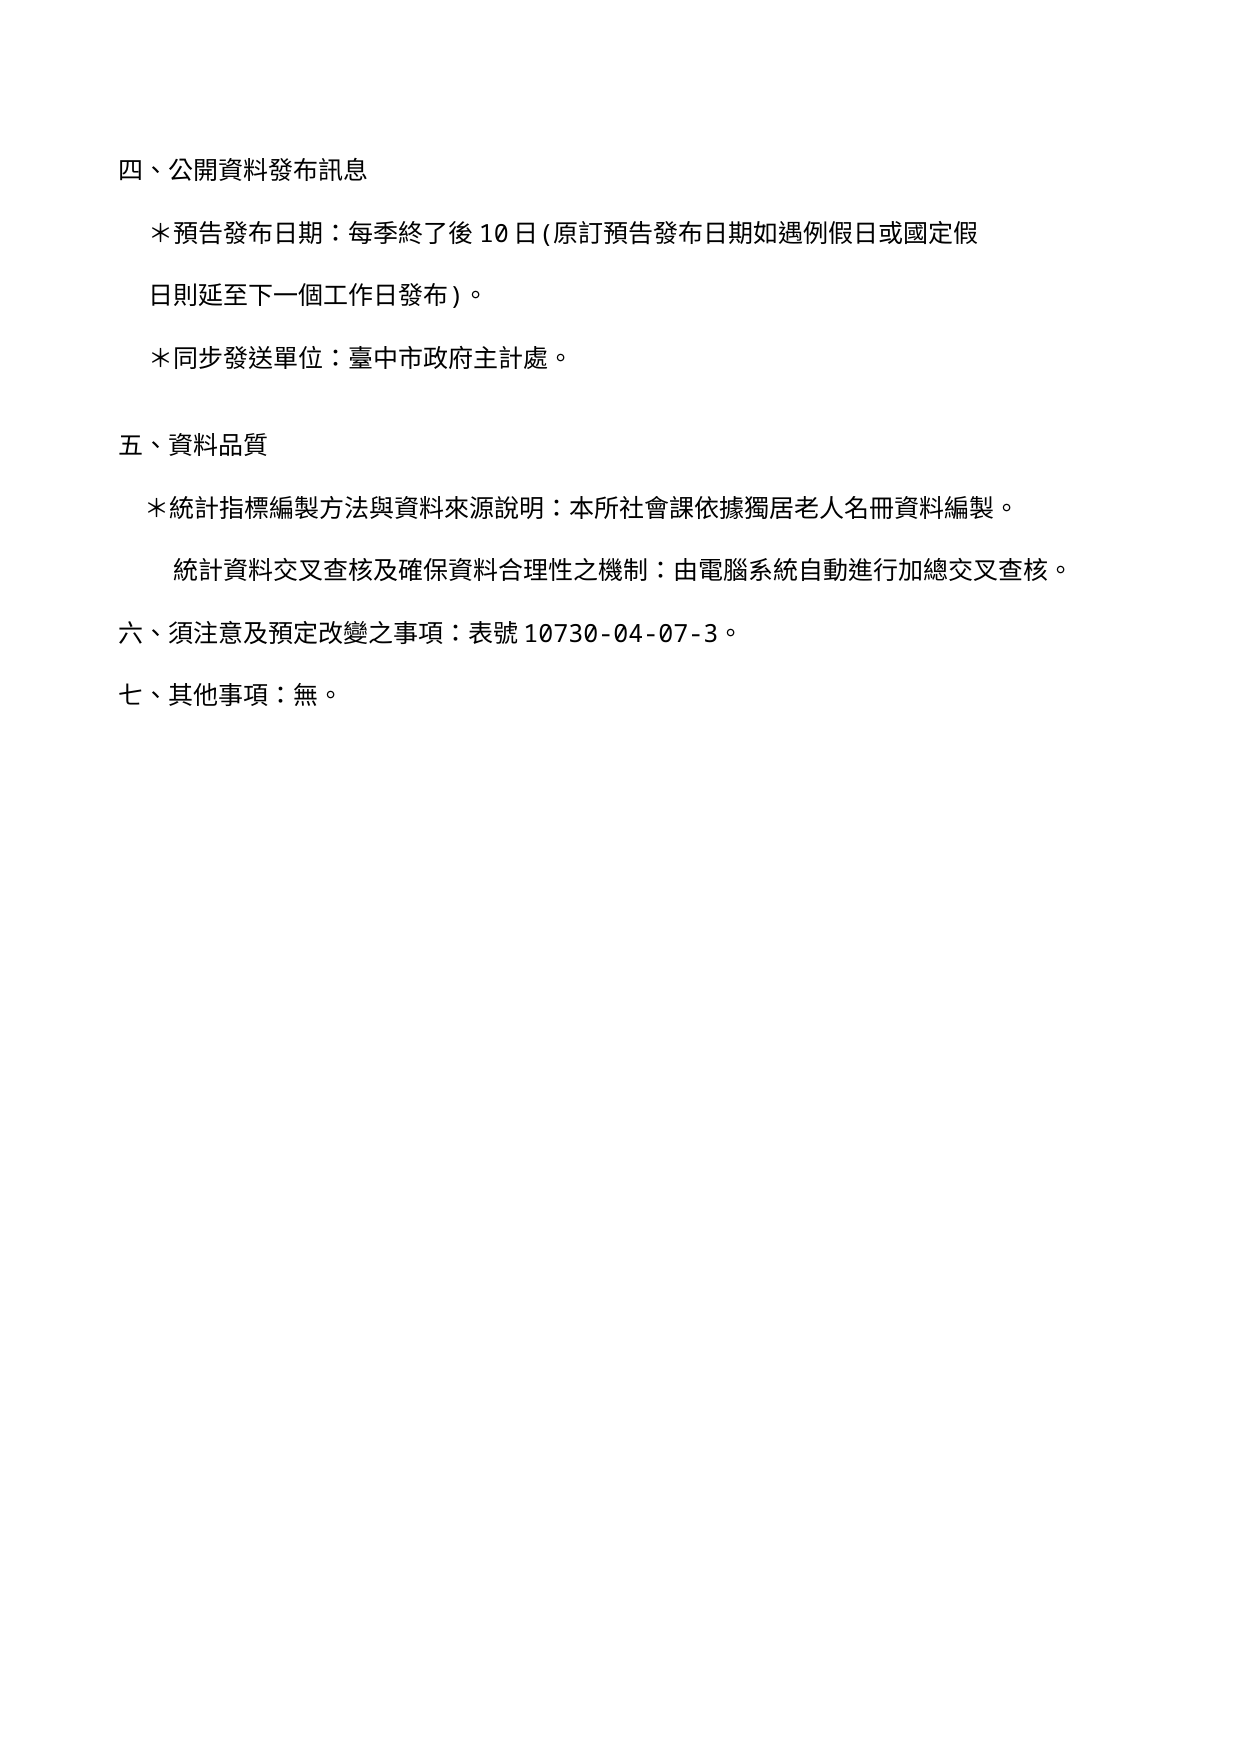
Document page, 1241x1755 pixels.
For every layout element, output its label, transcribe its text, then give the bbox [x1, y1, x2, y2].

text 六、須注意及預定改變之事項：表號10730-04-07-3。 [118, 589, 1122, 652]
text ＊預告發布日期：每季終了後10日(原訂預告發布日期如遇例假日或國定假 [149, 189, 1122, 252]
text 統計資料交叉查核及確保資料合理性之機制：由電腦系統自動進行加總交叉查核。 [174, 527, 1122, 589]
text 五、資料品質 [118, 402, 1122, 464]
text ＊統計指標編製方法與資料來源說明：本所社會課依據獨居老人名冊資料編製。 [118, 464, 1122, 527]
text 四、公開資料發布訊息 [118, 127, 1122, 189]
text 日則延至下一個工作日發布)。 [149, 252, 1122, 314]
text 七、其他事項：無。 [118, 652, 1122, 714]
text ＊同步發送單位：臺中市政府主計處。 [149, 314, 1122, 377]
